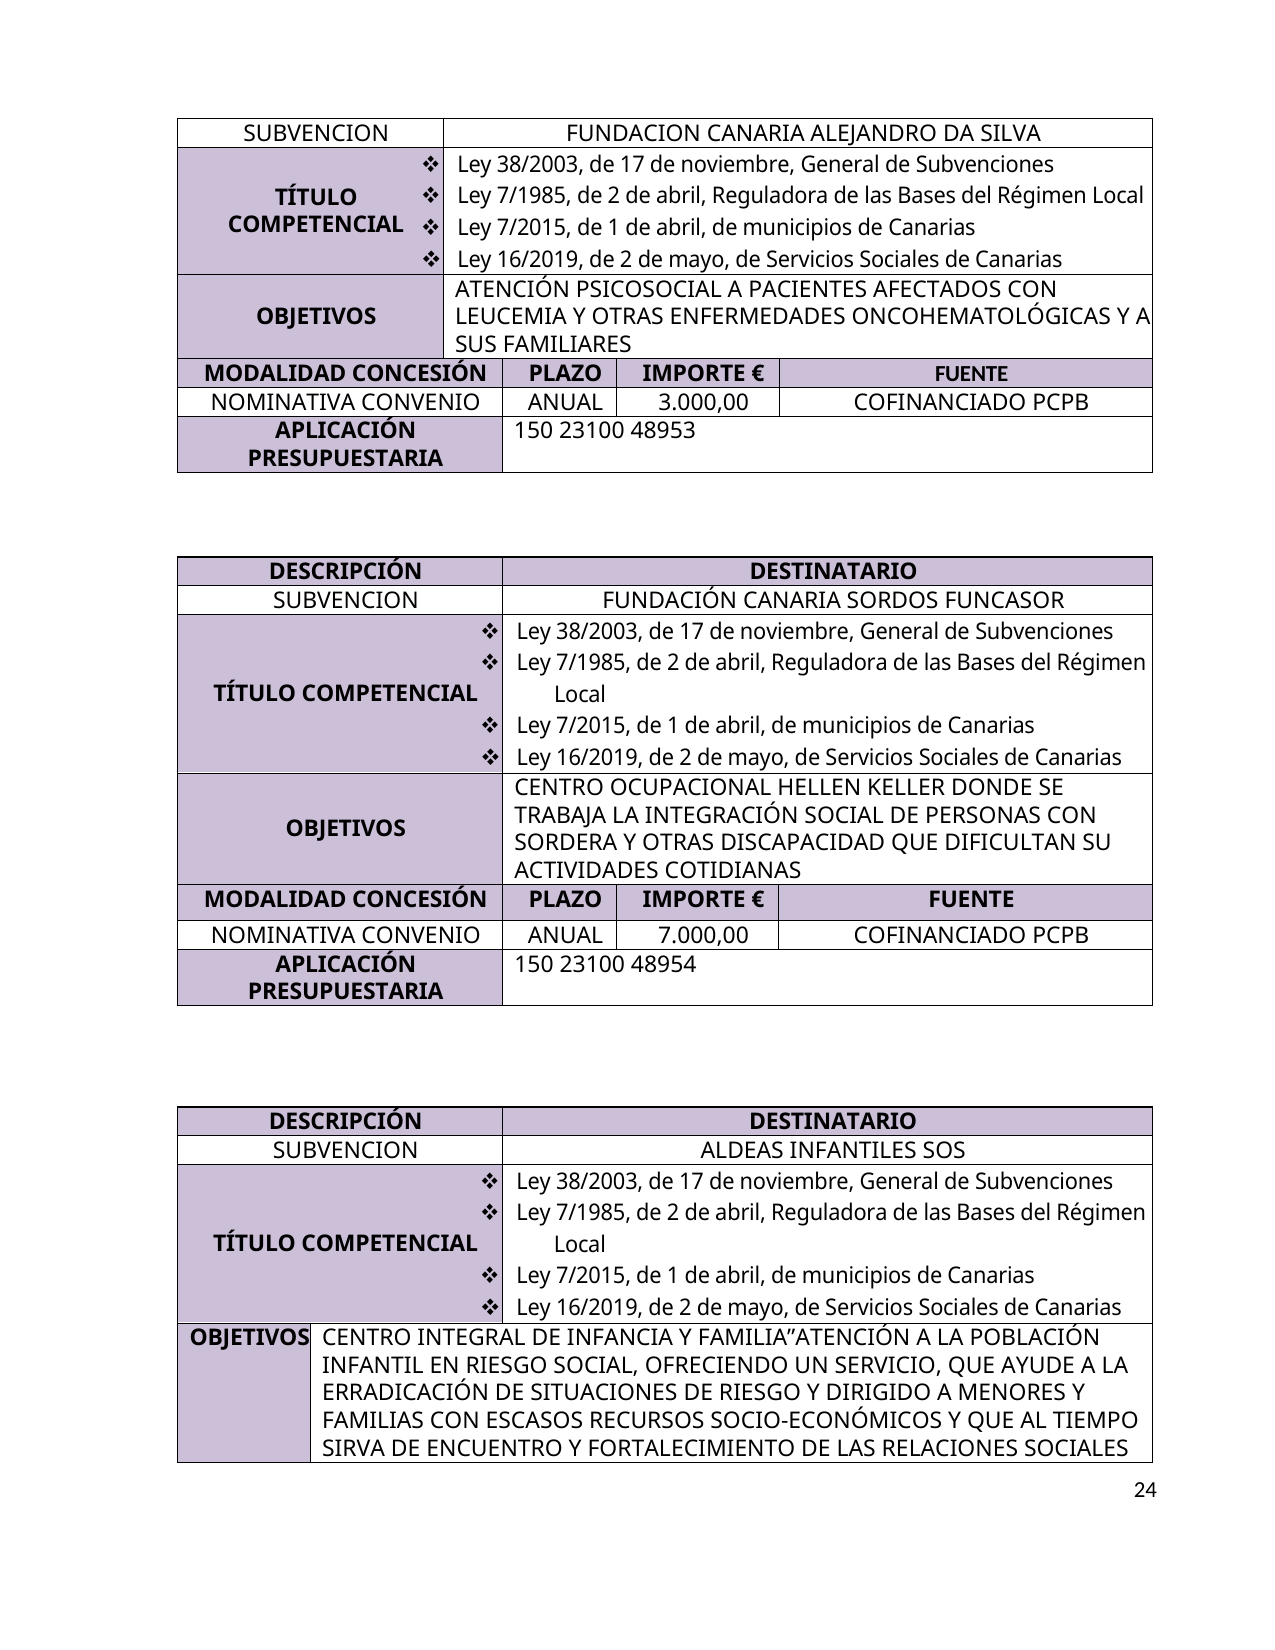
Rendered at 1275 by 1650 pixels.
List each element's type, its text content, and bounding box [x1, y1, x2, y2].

table_cell ANUAL [503, 921, 616, 949]
table_cell MODALIDAD CONCESIÓN [178, 885, 502, 920]
table_cell TÍTULO COMPETENCIAL [178, 148, 443, 274]
table_cell 3.000,00 [617, 388, 779, 416]
table_cell OBJETIVOS [178, 774, 502, 884]
table_cell SUBVENCION [178, 1136, 502, 1164]
table_header DESCRIPCIÓN [178, 558, 502, 585]
table_header DESCRIPCIÓN [178, 1108, 502, 1135]
table_cell IMPORTE € [617, 885, 778, 920]
table_cell TÍTULO COMPETENCIAL [178, 615, 502, 772]
table_cell 7.000,00 [617, 921, 778, 949]
table_cell MODALIDAD CONCESIÓN [178, 359, 502, 387]
table_cell APLICACIÓN PRESUPUESTARIA [178, 950, 502, 1005]
table_cell Ley 38/2003, de 17 de noviembre, General de Subvenciones Ley 7/1985, de 2 de abril, Reguladora de las Bases del Régimen Local Ley 7/2015, de 1 de abril, de municipios de Canarias Ley 16/2019, de 2 de mayo, de Servicios Sociales de Canarias [444, 148, 1152, 274]
table_cell PLAZO [503, 359, 616, 387]
table_cell ALDEAS INFANTILES SOS [503, 1136, 1152, 1164]
table_cell FUNDACIÓN CANARIA SORDOS FUNCASOR [503, 586, 1152, 614]
table_cell SUBVENCION [178, 119, 443, 147]
table_cell NOMINATIVA CONVENIO [178, 921, 502, 949]
table_cell ATENCIÓN PSICOSOCIAL A PACIENTES AFECTADOS CON LEUCEMIA Y OTRAS ENFERMEDADES ONCOHEMATOLÓGICAS Y A SUS FAMILIARES [444, 275, 1152, 358]
table_cell ANUAL [503, 388, 616, 416]
table_cell IMPORTE € [617, 359, 779, 387]
table_cell APLICACIÓN PRESUPUESTARIA [178, 417, 502, 472]
table_cell SUBVENCION [178, 586, 502, 614]
table_cell OBJETIVOS [178, 275, 443, 358]
table_cell COFINANCIADO PCPB [779, 921, 1152, 949]
table_cell NOMINATIVA CONVENIO [178, 388, 502, 416]
table_cell FUENTE [780, 359, 1152, 387]
table_header DESTINATARIO [503, 558, 1152, 585]
table_cell FUNDACION CANARIA ALEJANDRO DA SILVA [444, 119, 1152, 147]
table_cell COFINANCIADO PCPB [780, 388, 1152, 416]
table_cell 150 23100 48954 [503, 950, 1152, 1005]
table_cell OBJETIVOS [178, 1324, 310, 1462]
table_cell TÍTULO COMPETENCIAL [178, 1165, 502, 1322]
table_cell CENTRO INTEGRAL DE INFANCIA Y FAMILIA”ATENCIÓN A LA POBLACIÓN INFANTIL EN RIESGO SOCIAL, OFRECIENDO UN SERVICIO, QUE AYUDE A LA ERRADICACIÓN DE SITUACIONES DE RIESGO Y DIRIGIDO A MENORES Y FAMILIAS CON ESCASOS RECURSOS SOCIO-ECONÓMICOS Y QUE AL TIEMPO SIRVA DE ENCUENTRO Y FORTALECIMIENTO DE LAS RELACIONES SOCIALES [311, 1324, 1152, 1462]
table_cell 150 23100 48953 [503, 417, 1152, 472]
table_cell Ley 38/2003, de 17 de noviembre, General de Subvenciones Ley 7/1985, de 2 de abril, Reguladora de las Bases del Régimen Local Ley 7/2015, de 1 de abril, de municipios de Canarias Ley 16/2019, de 2 de mayo, de Servicios Sociales de Canarias [503, 615, 1152, 772]
table_cell CENTRO OCUPACIONAL HELLEN KELLER DONDE SE TRABAJA LA INTEGRACIÓN SOCIAL DE PERSONAS CON SORDERA Y OTRAS DISCAPACIDAD QUE DIFICULTAN SU ACTIVIDADES COTIDIANAS [503, 774, 1152, 884]
table_header DESTINATARIO [503, 1108, 1152, 1135]
table_cell FUENTE [779, 885, 1152, 920]
table_cell PLAZO [503, 885, 616, 920]
table_cell Ley 38/2003, de 17 de noviembre, General de Subvenciones Ley 7/1985, de 2 de abril, Reguladora de las Bases del Régimen Local Ley 7/2015, de 1 de abril, de municipios de Canarias Ley 16/2019, de 2 de mayo, de Servicios Sociales de Canarias [503, 1165, 1152, 1322]
